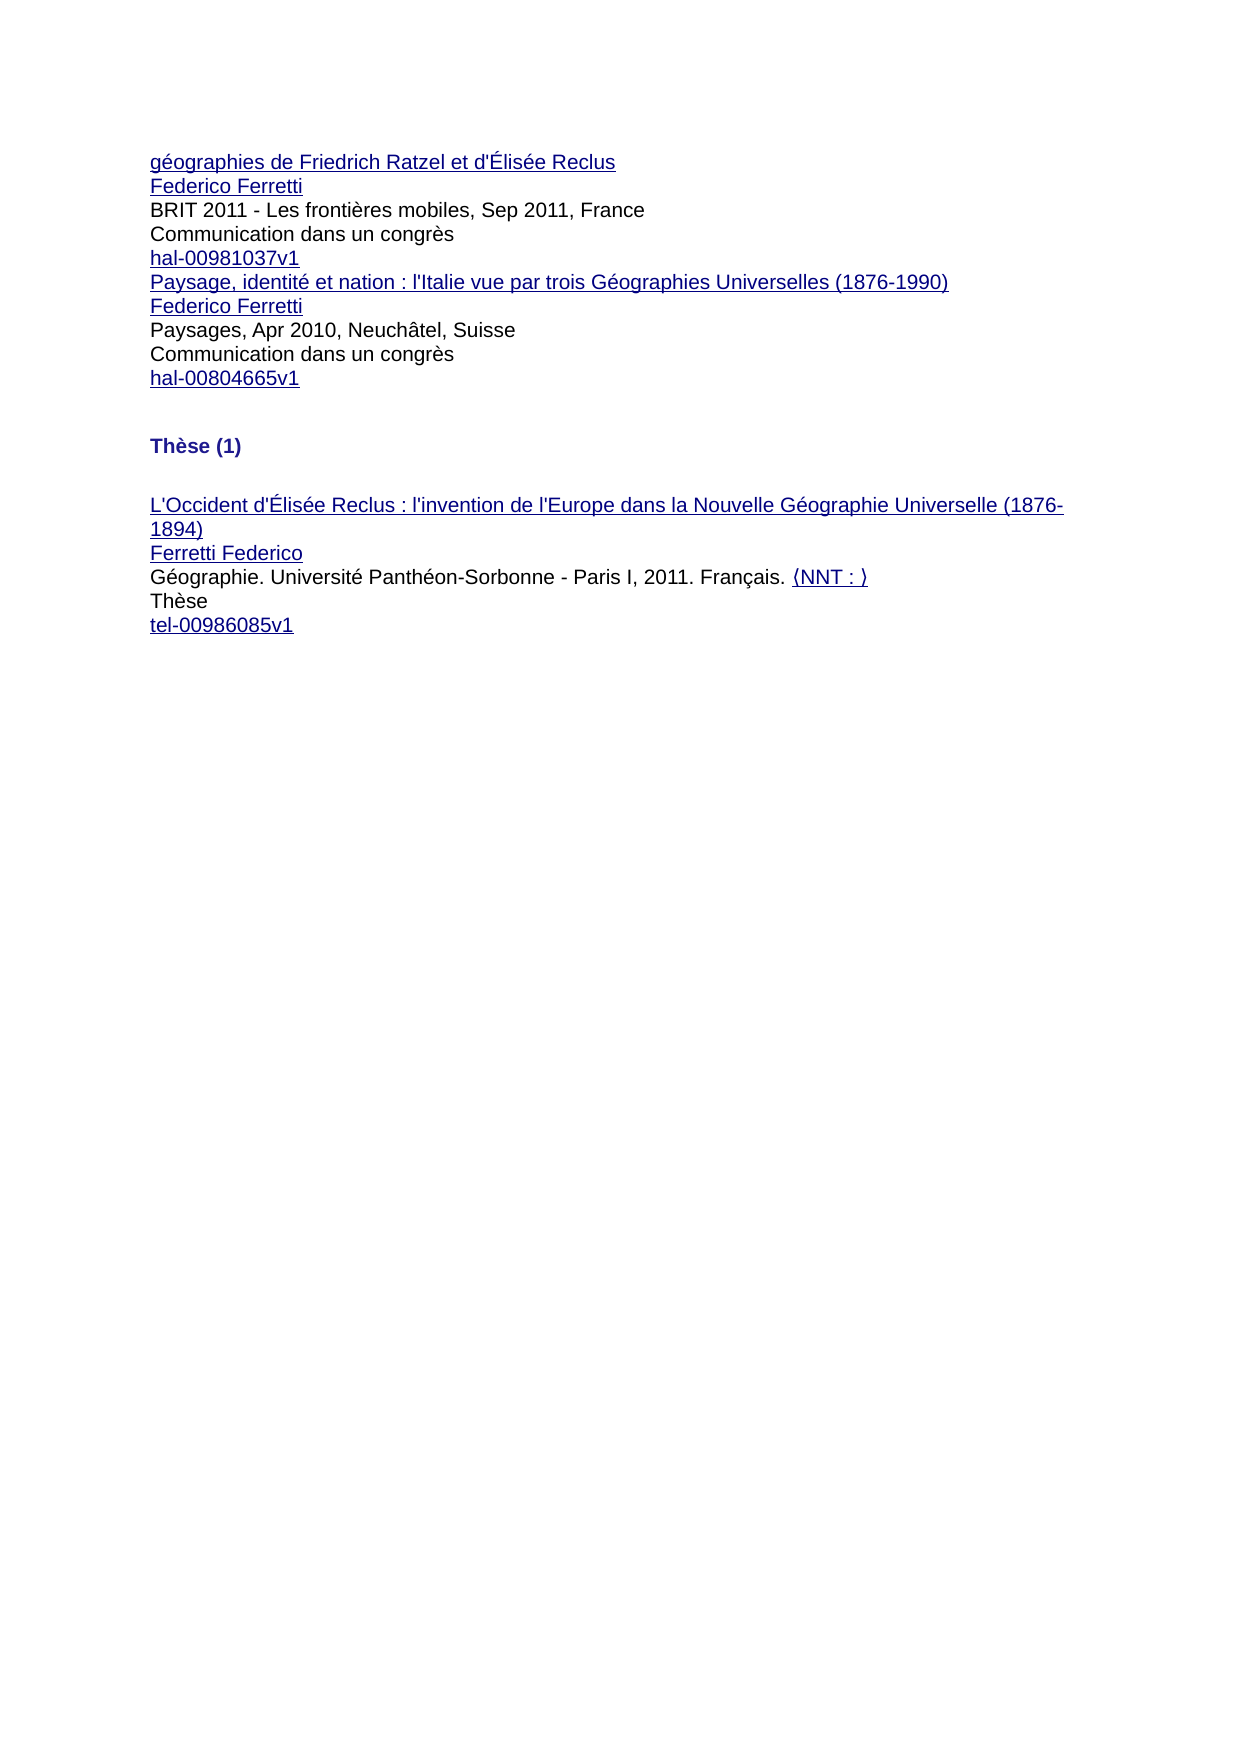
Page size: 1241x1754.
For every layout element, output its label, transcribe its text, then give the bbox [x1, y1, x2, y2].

table_header À l'origine de l'idée de &quot; frontières mobiles &quot;: limites politiques et migrations dans les géographies de Friedrich Ratzel et d'Élisée Reclus Federico Ferretti BRIT 2011 - Les frontières mobiles, Sep 2011, France Communication dans un congrès hal-00981037v1 [150, 150, 1090, 270]
subtitle Thèse (1) [150, 434, 1090, 458]
table_header L'Occident d'Élisée Reclus : l'invention de l'Europe dans la Nouvelle Géographie Universelle (1876-1894) Ferretti Federico Géographie. Université Panthéon-Sorbonne - Paris I, 2011. Français. ⟨NNT : ⟩ Thèse tel-00986085v1 [150, 493, 1090, 636]
table_cell Paysage, identité et nation : l'Italie vue par trois Géographies Universelles (1876-1990) Federico Ferretti Paysages, Apr 2010, Neuchâtel, Suisse Communication dans un congrès hal-00804665v1 [150, 270, 1090, 389]
